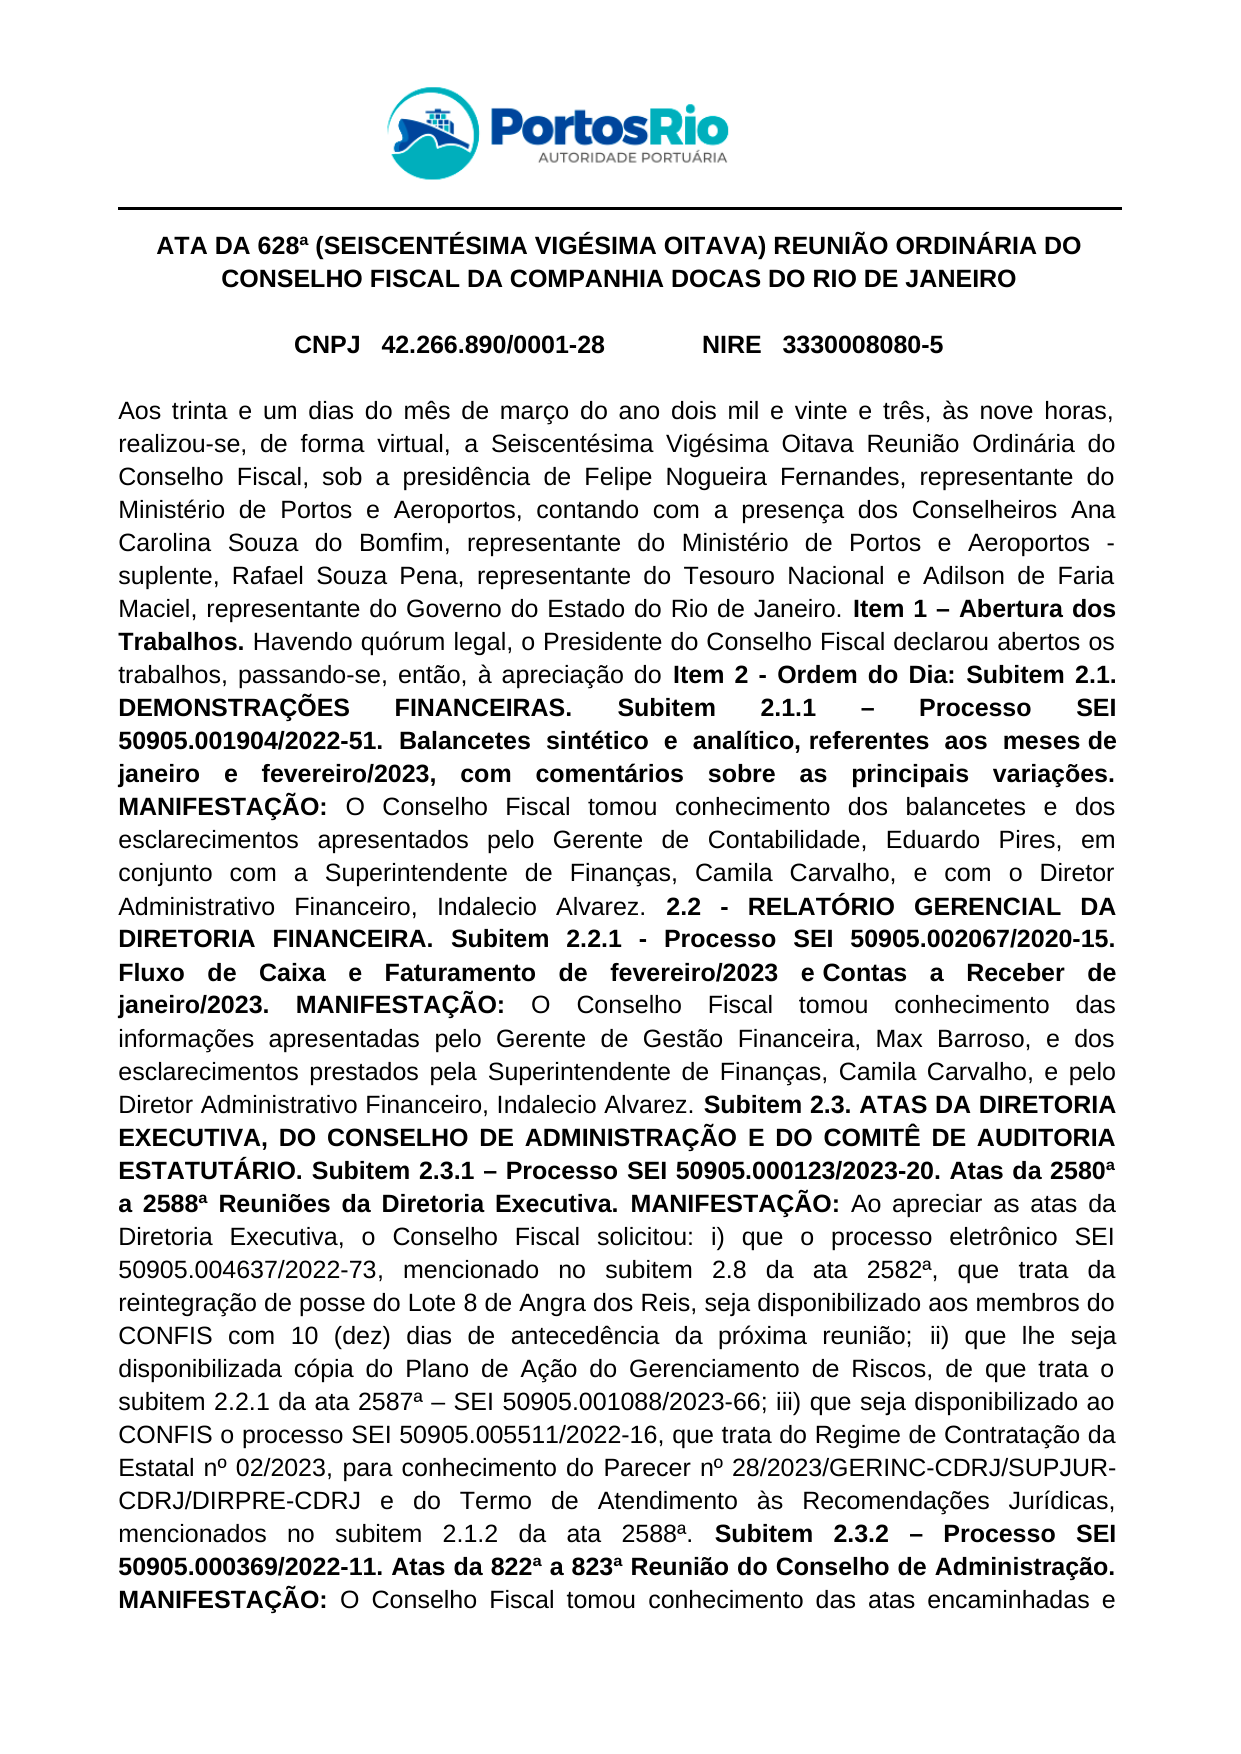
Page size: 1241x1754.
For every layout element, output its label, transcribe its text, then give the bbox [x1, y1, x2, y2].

text ATA DA 628ª (SEISCENTÉSIMA VIGÉSIMA OITAVA) REUNIÃO ORDINÁRIA DO CONSELHO FISCAL DA COMPANHIA DOCAS DO RIO DE JANEIRO [118, 231, 1120, 293]
text Aos trinta e um dias do mês de março do ano dois mil e vinte e três, às nove horas, realizou-se, de forma virtual, a Seiscentésima Vigésima Oitava Reunião Ordinária do Conselho Fiscal, sob a presidência de Felipe Nogueira Fernandes, representante do Ministério de Portos e Aeroportos, contando com a presença dos Conselheiros Ana Carolina Souza do Bomfim, representante do Ministério de Portos e Aeroportos - suplente, Rafael Souza Pena, representante do Tesouro Nacional e Adilson de Faria Maciel, representante do Governo do Estado do Rio de Janeiro. Item 1 – Abertura dos Trabalhos. Havendo quórum legal, o Presidente do Conselho Fiscal declarou abertos os trabalhos, passando-se, então, à apreciação do Item 2 - Ordem do Dia: Subitem 2.1. DEMONSTRAÇÕES FINANCEIRAS. Subitem 2.1.1 – Processo SEI 50905.001904/2022-51. Balancetes sintético e analítico, referentes aos meses de janeiro e fevereiro/2023, com comentários sobre as principais variações. MANIFESTAÇÃO: O Conselho Fiscal tomou conhecimento dos balancetes e dos esclarecimentos apresentados pelo Gerente de Contabilidade, Eduardo Pires, em conjunto com a Superintendente de Finanças, Camila Carvalho, e com o Diretor Administrativo Financeiro, Indalecio Alvarez. 2.2 - RELATÓRIO GERENCIAL DA DIRETORIA FINANCEIRA. Subitem 2.2.1 - Processo SEI 50905.002067/2020-15. Fluxo de Caixa e Faturamento de fevereiro/2023 e Contas a Receber de janeiro/2023. MANIFESTAÇÃO: O Conselho Fiscal tomou conhecimento das informações apresentadas pelo Gerente de Gestão Financeira, Max Barroso, e dos esclarecimentos prestados pela Superintendente de Finanças, Camila Carvalho, e pelo Diretor Administrativo Financeiro, Indalecio Alvarez. Subitem 2.3. ATAS DA DIRETORIA EXECUTIVA, DO CONSELHO DE ADMINISTRAÇÃO E DO COMITÊ DE AUDITORIA ESTATUTÁRIO. Subitem 2.3.1 – Processo SEI 50905.000123/2023-20. Atas da 2580ª a 2588ª Reuniões da Diretoria Executiva. MANIFESTAÇÃO: Ao apreciar as atas da Diretoria Executiva, o Conselho Fiscal solicitou: i) que o processo eletrônico SEI 50905.004637/2022-73, mencionado no subitem 2.8 da ata 2582ª, que trata da reintegração de posse do Lote 8 de Angra dos Reis, seja disponibilizado aos membros do CONFIS com 10 (dez) dias de antecedência da próxima reunião; ii) que lhe seja disponibilizada cópia do Plano de Ação do Gerenciamento de Riscos, de que trata o subitem 2.2.1 da ata 2587ª – SEI 50905.001088/2023-66; iii) que seja disponibilizado ao CONFIS o processo SEI 50905.005511/2022-16, que trata do Regime de Contratação da Estatal nº 02/2023, para conhecimento do Parecer nº 28/2023/GERINC-CDRJ/SUPJUR-CDRJ/DIRPRE-CDRJ e do Termo de Atendimento às Recomendações Jurídicas, mencionados no subitem 2.1.2 da ata 2588ª. Subitem 2.3.2 – Processo SEI 50905.000369/2022-11. Atas da 822ª a 823ª Reunião do Conselho de Administração. MANIFESTAÇÃO: O Conselho Fiscal tomou conhecimento das atas encaminhadas e [118, 396, 1117, 1614]
text CNPJ 42.266.890/0001-28 NIRE 3330008080-5 [118, 330, 1120, 359]
